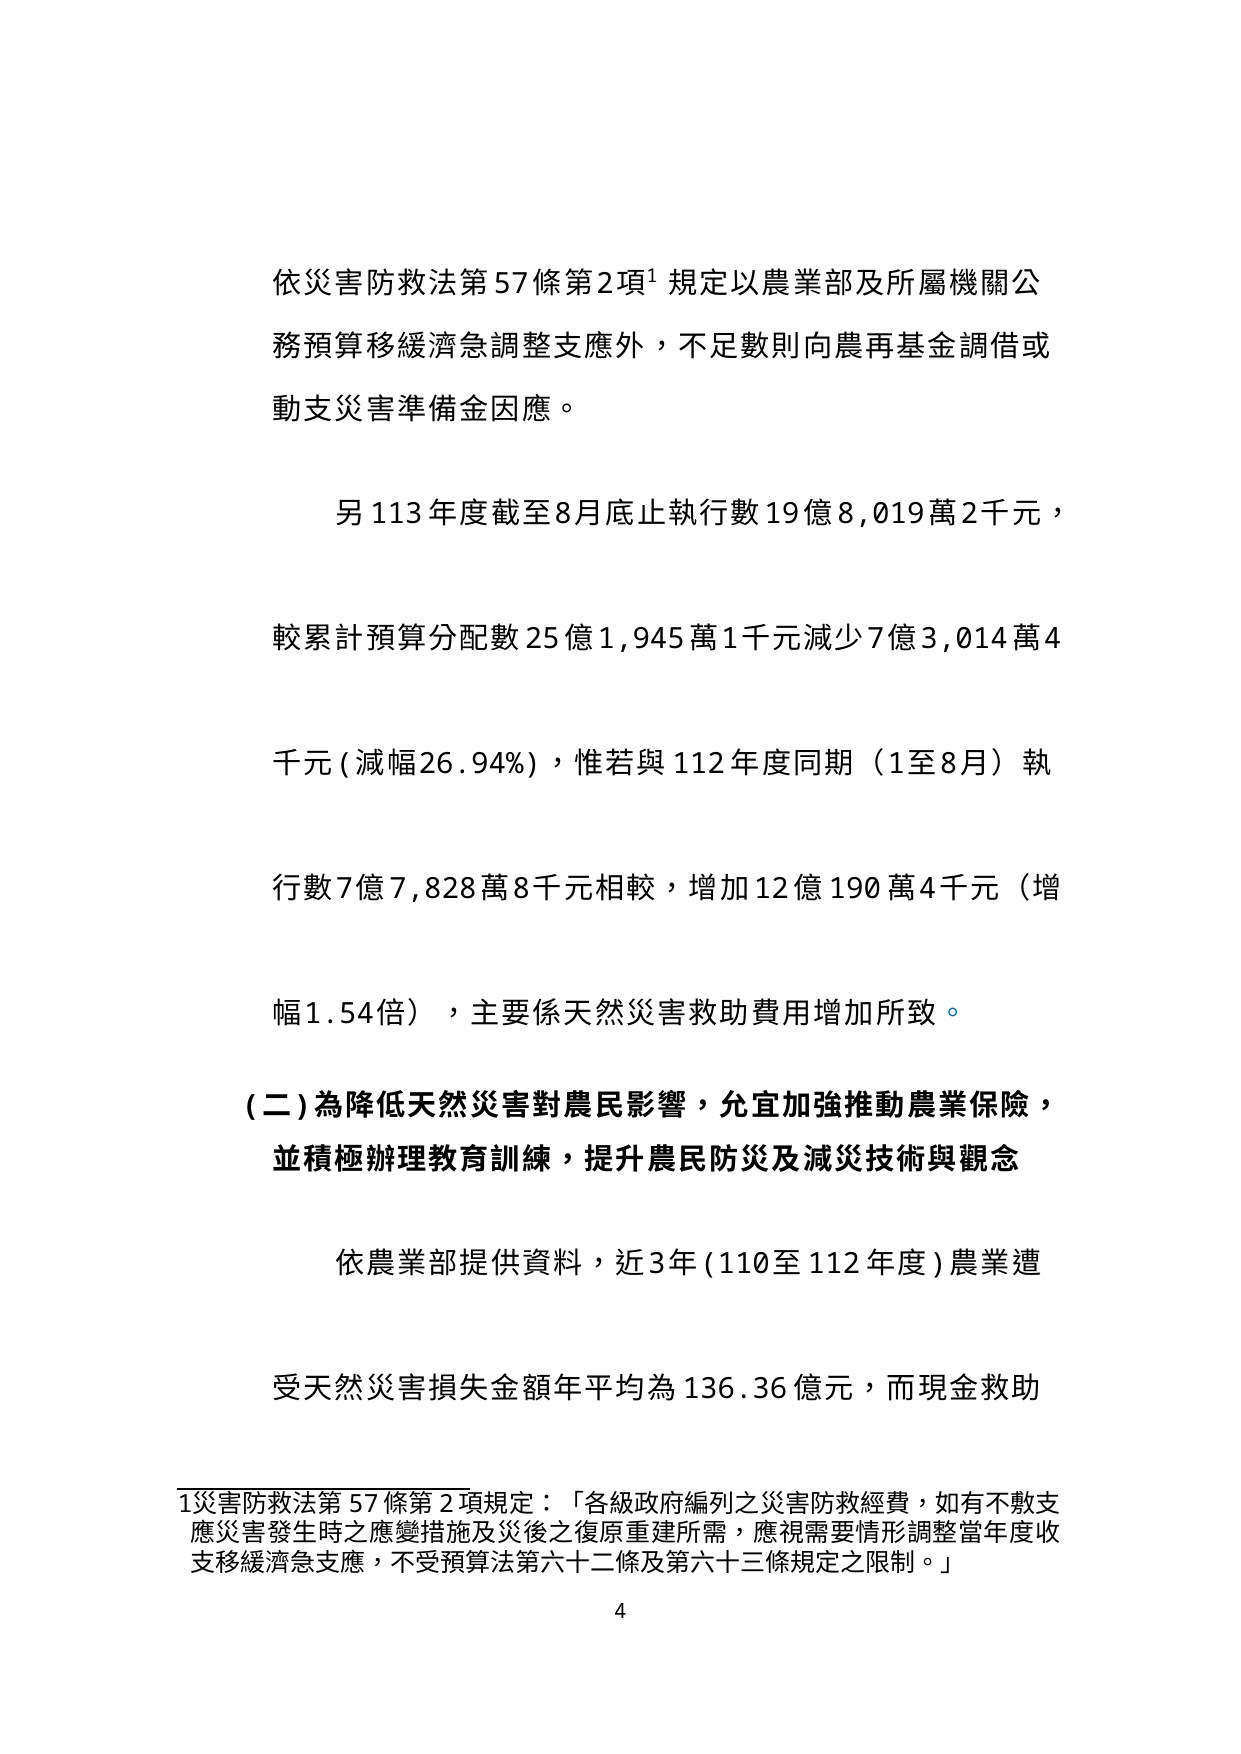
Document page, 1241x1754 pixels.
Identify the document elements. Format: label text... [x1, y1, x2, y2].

text 另113年度截至8月底止執行數19億8,019萬2千元，較累計預算分配數25億1,945萬1千元減少7億3,014萬4千元(減幅26.94%)，惟若與112年度同期（1至8月）執行數7億7,828萬8千元相較，增加12億190萬4千元（增幅1.54倍），主要係天然災害救助費用增加所致。 [266, 427, 1063, 1052]
text 災害防救法第57條第2項規定：「各級政府編列之災害防救經費，如有不敷支應災害發生時之應變措施及災後之復原重建所需，應視需要情形調整當年度收支移緩濟急支應，不受預算法第六十二條及第六十三條規定之限制。」 [177, 1489, 1063, 1577]
text 依農業部提供資料，近3年(110至112年度)農業遭受天然災害損失金額年平均為136.36億元，而現金救助 [266, 1177, 1063, 1427]
text 依災害防救法第57條第2項規定以農業部及所屬機關公務預算移緩濟急調整支應外，不足數則向農再基金調借或動支災害準備金因應。 [266, 177, 1063, 427]
text (二)為降低天然災害對農民影響，允宜加強推動農業保險，並積極辦理教育訓練，提升農民防災及減災技術與觀念 [236, 1052, 1063, 1177]
